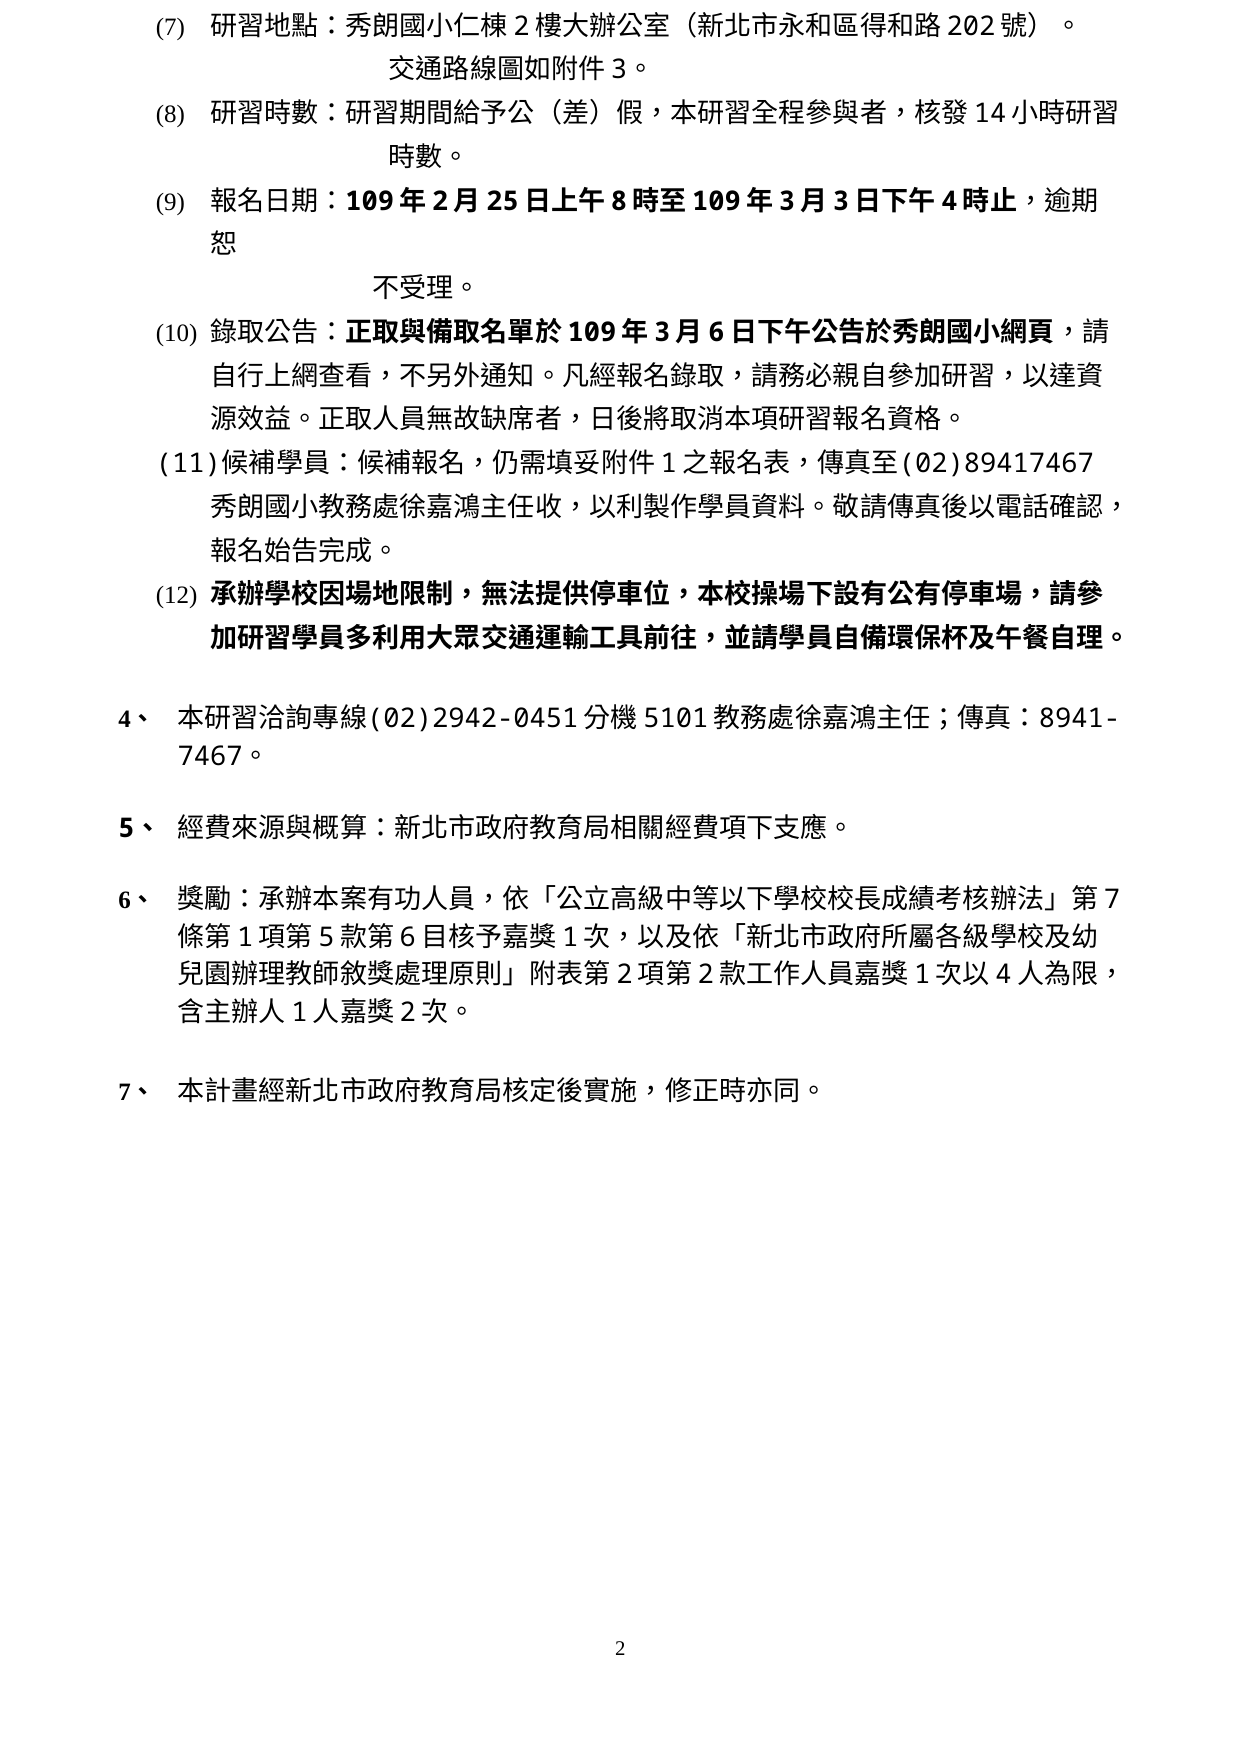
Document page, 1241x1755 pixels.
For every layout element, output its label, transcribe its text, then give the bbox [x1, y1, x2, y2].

list 研習地點：秀朗國小仁棟2樓大辦公室（新北市永和區得和路202號）。 交通路線圖如附件3。 [156, 0, 1122, 87]
list 本研習洽詢專線(02)2942-0451分機5101教務處徐嘉鴻主任；傳真：8941-7467。 [118, 698, 1122, 773]
list 承辦學校因場地限制，無法提供停車位，本校操場下設有公有停車場，請參加研習學員多利用大眾交通運輸工具前往，並請學員自備環保杯及午餐自理。 [156, 569, 1122, 656]
list 經費來源與概算：新北市政府教育局相關經費項下支應。 [118, 807, 1122, 844]
list 研習時數：研習期間給予公（差）假，本研習全程參與者，核發14小時研習 時數。 [156, 87, 1122, 175]
list 獎勵：承辦本案有功人員，依「公立高級中等以下學校校長成績考核辦法」第7條第1項第5款第6目核予嘉獎1次，以及依「新北市政府所屬各級學校及幼兒園辦理教師敘獎處理原則」附表第2項第2款工作人員嘉獎1次以4人為限，含主辦人1人嘉獎2次。 [118, 878, 1122, 1028]
list 候補學員：候補報名，仍需填妥附件1之報名表，傳真至(02)89417467 秀朗國小教務處徐嘉鴻主任收，以利製作學員資料。敬請傳真後以電話確認，報名始告完成。 [156, 437, 1122, 569]
list 本計畫經新北市政府教育局核定後實施，修正時亦同。 [118, 1070, 1122, 1108]
list 報名日期：109年2月25日上午8時至109年3月3日下午4時止，逾期恕 不受理。 [156, 175, 1122, 306]
list 錄取公告：正取與備取名單於109年3月6日下午公告於秀朗國小網頁，請自行上網查看，不另外通知。凡經報名錄取，請務必親自參加研習，以達資源效益。正取人員無故缺席者，日後將取消本項研習報名資格。 [156, 306, 1122, 437]
